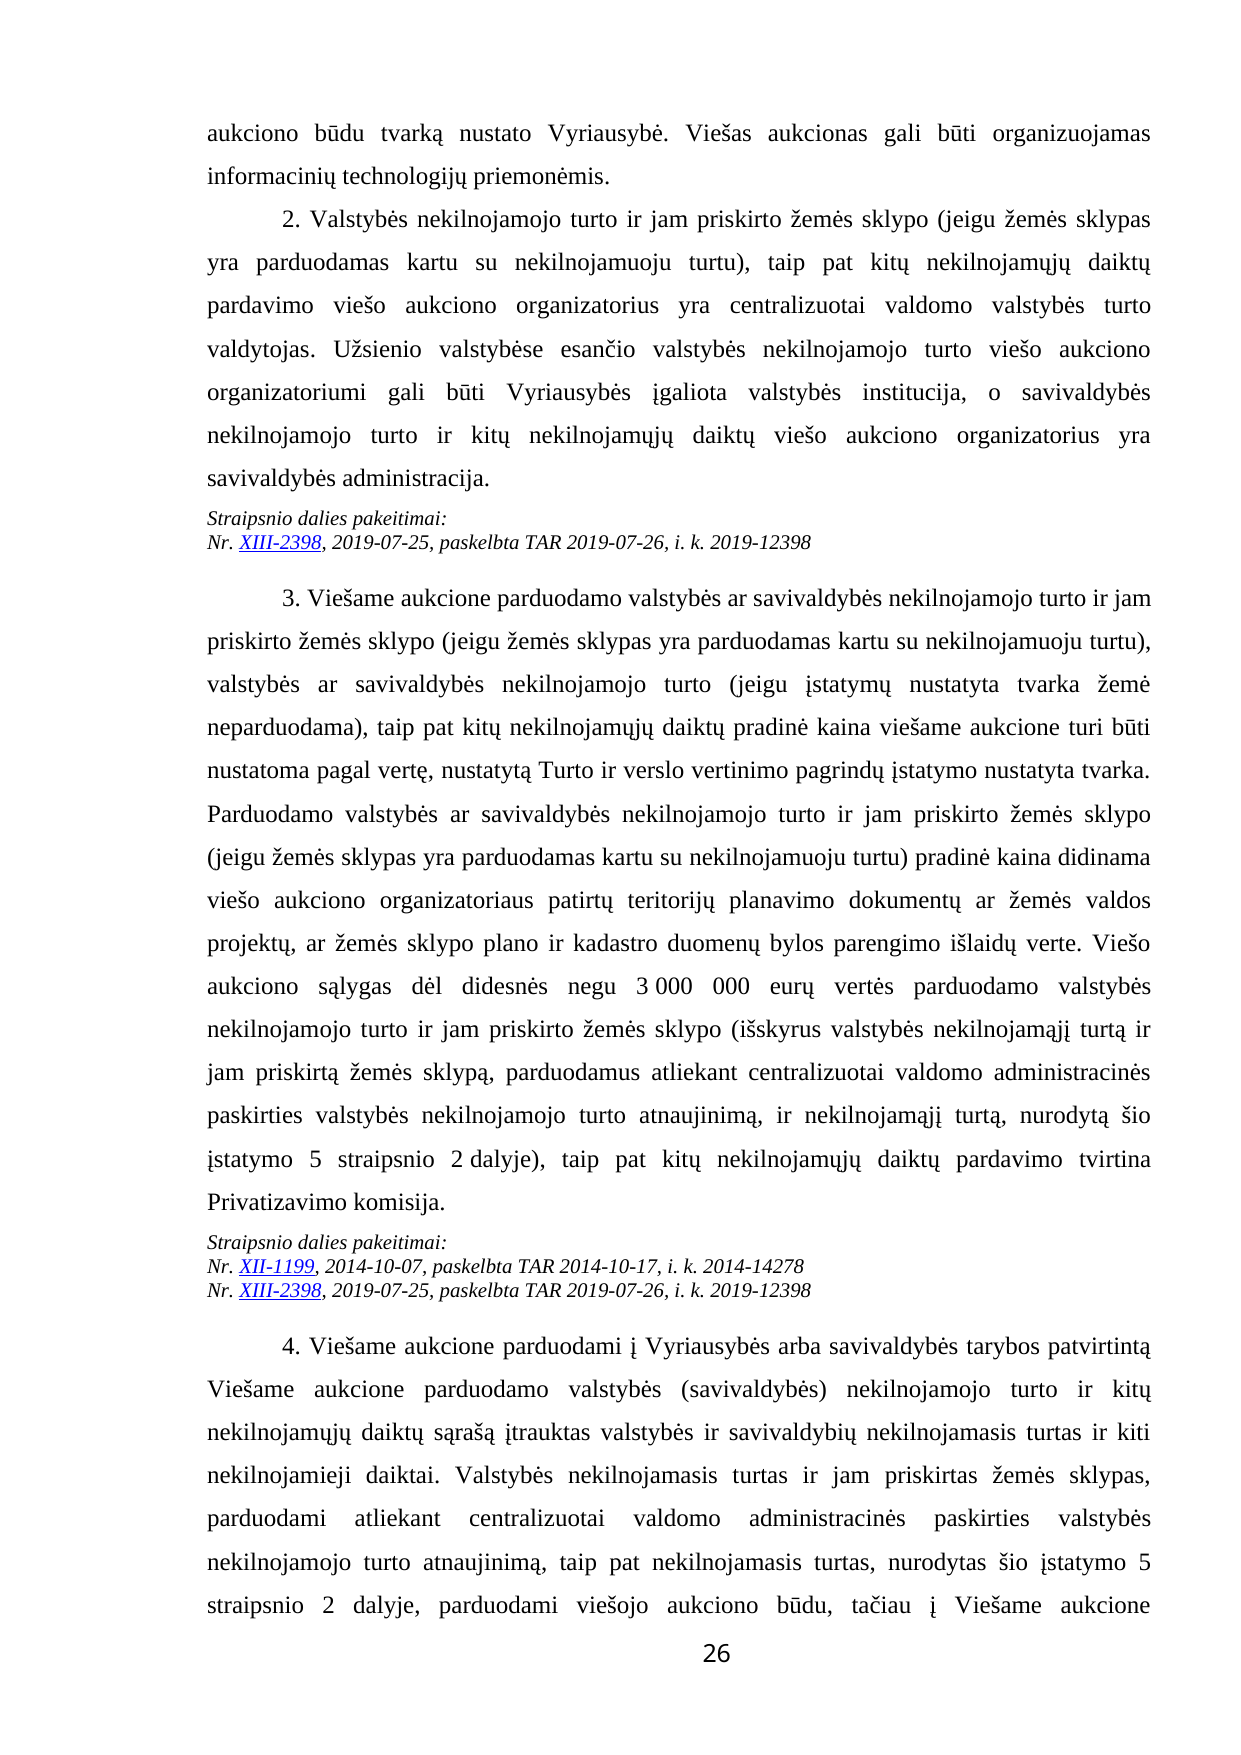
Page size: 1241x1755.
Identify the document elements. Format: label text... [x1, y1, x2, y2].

text Nr. XIII-2398, 2019-07-25, paskelbta TAR 2019-07-26, i. k. 2019-12398 [207, 530, 1152, 554]
text 3. Viešame aukcione parduodamo valstybės ar savivaldybės nekilnojamojo turto ir jam priskirto žemės sklypo (jeigu žemės sklypas yra parduodamas kartu su nekilnojamuoju turtu), valstybės ar savivaldybės nekilnojamojo turto (jeigu įstatymų nustatyta tvarka žemė neparduodama), taip pat kitų nekilnojamųjų daiktų pradinė kaina viešame aukcione turi būti nustatoma pagal vertę, nustatytą Turto ir verslo vertinimo pagrindų įstatymo nustatyta tvarka. Parduodamo valstybės ar savivaldybės nekilnojamojo turto ir jam priskirto žemės sklypo (jeigu žemės sklypas yra parduodamas kartu su nekilnojamuoju turtu) pradinė kaina didinama viešo aukciono organizatoriaus patirtų teritorijų planavimo dokumentų ar žemės valdos projektų, ar žemės sklypo plano ir kadastro duomenų bylos parengimo išlaidų verte. Viešo aukciono sąlygas dėl didesnės negu 3 000 000 eurų vertės parduodamo valstybės nekilnojamojo turto ir jam priskirto žemės sklypo (išskyrus valstybės nekilnojamąjį turtą ir jam priskirtą žemės sklypą, parduodamus atliekant centralizuotai valdomo administracinės paskirties valstybės nekilnojamojo turto atnaujinimą, ir nekilnojamąjį turtą, nurodytą šio įstatymo 5 straipsnio 2 dalyje), taip pat kitų nekilnojamųjų daiktų pardavimo tvirtina Privatizavimo komisija. [207, 583, 1152, 1216]
text Nr. XIII-2398, 2019-07-25, paskelbta TAR 2019-07-26, i. k. 2019-12398 [207, 1278, 1152, 1302]
text 2. Valstybės nekilnojamojo turto ir jam priskirto žemės sklypo (jeigu žemės sklypas yra parduodamas kartu su nekilnojamuoju turtu), taip pat kitų nekilnojamųjų daiktų pardavimo viešo aukciono organizatorius yra centralizuotai valdomo valstybės turto valdytojas. Užsienio valstybėse esančio valstybės nekilnojamojo turto viešo aukciono organizatoriumi gali būti Vyriausybės įgaliota valstybės institucija, o savivaldybės nekilnojamojo turto ir kitų nekilnojamųjų daiktų viešo aukciono organizatorius yra savivaldybės administracija. [207, 204, 1152, 492]
text Nr. XII-1199, 2014-10-07, paskelbta TAR 2014-10-17, i. k. 2014-14278 [207, 1254, 1152, 1278]
text Straipsnio dalies pakeitimai: [207, 1230, 1152, 1254]
text aukciono būdu tvarką nustato Vyriausybė. Viešas aukcionas gali būti organizuojamas informacinių technologijų priemonėmis. [207, 118, 1152, 190]
text Straipsnio dalies pakeitimai: [207, 506, 1152, 530]
text 4. Viešame aukcione parduodami į Vyriausybės arba savivaldybės tarybos patvirtintą Viešame aukcione parduodamo valstybės (savivaldybės) nekilnojamojo turto ir kitų nekilnojamųjų daiktų sąrašą įtrauktas valstybės ir savivaldybių nekilnojamasis turtas ir kiti nekilnojamieji daiktai. Valstybės nekilnojamasis turtas ir jam priskirtas žemės sklypas, parduodami atliekant centralizuotai valdomo administracinės paskirties valstybės nekilnojamojo turto atnaujinimą, taip pat nekilnojamasis turtas, nurodytas šio įstatymo 5 straipsnio 2 dalyje, parduodami viešojo aukciono būdu, tačiau į Viešame aukcione [207, 1331, 1152, 1618]
